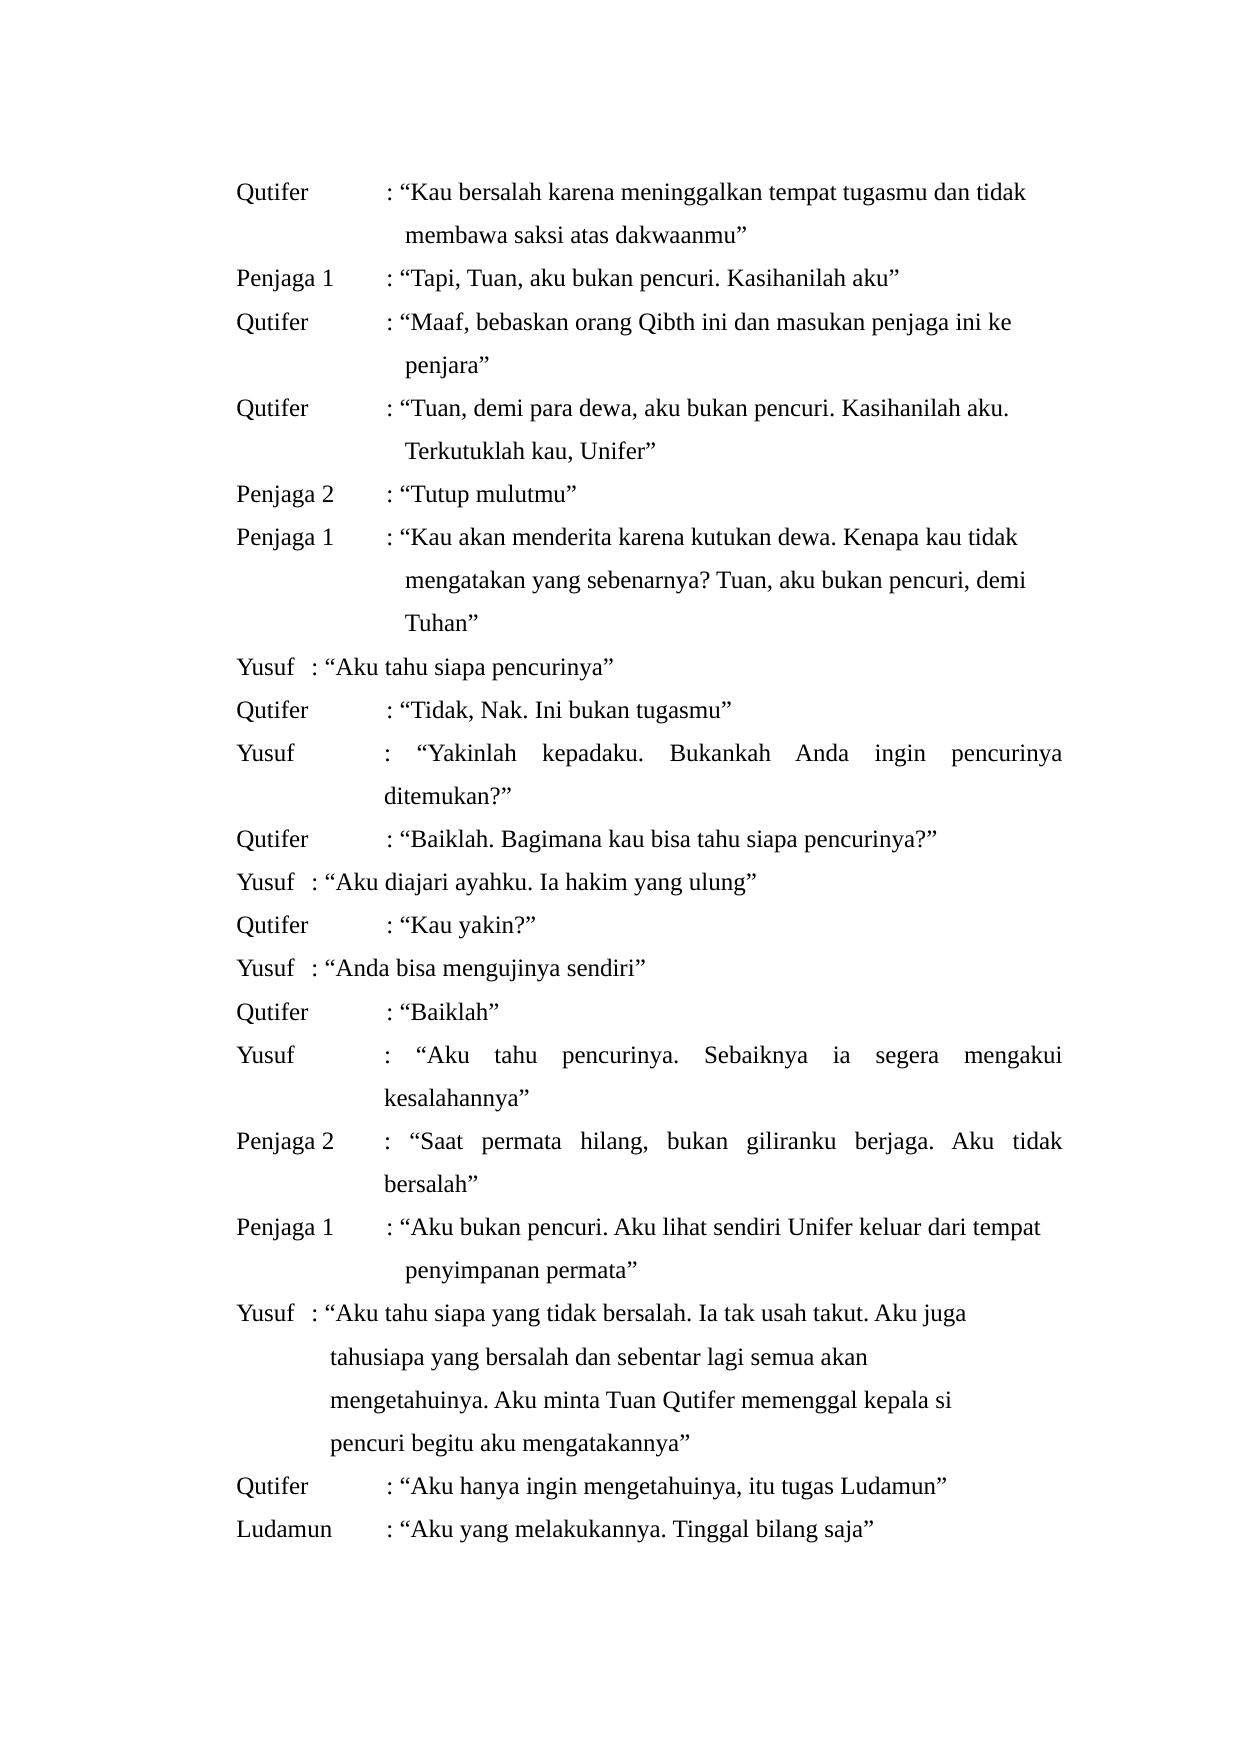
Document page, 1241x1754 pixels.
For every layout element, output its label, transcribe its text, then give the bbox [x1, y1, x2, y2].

text Yusuf : “Anda bisa mengujinya sendiri” [236, 953, 1063, 982]
text Qutifer : “Maaf, bebaskan orang Qibth ini dan masukan penjaga ini ke penjara” [236, 307, 1063, 378]
text Qutifer : “Kau yakin?” [236, 910, 1063, 939]
text Yusuf : “Aku tahu pencurinya. Sebaiknya ia segera mengakui kesalahannya” [236, 1040, 1063, 1112]
text Qutifer : “Tuan, demi para dewa, aku bukan pencuri. Kasihanilah aku. Terkutuklah kau, Unifer” [236, 393, 1063, 465]
text Qutifer : “Kau bersalah karena meninggalkan tempat tugasmu dan tidak membawa saksi atas dakwaanmu” [236, 177, 1063, 249]
text Yusuf : “Aku diajari ayahku. Ia hakim yang ulung” [236, 867, 1063, 896]
text Penjaga 2 : “Tutup mulutmu” [236, 479, 1063, 508]
text Qutifer : “Baiklah. Bagimana kau bisa tahu siapa pencurinya?” [236, 824, 1063, 853]
text Penjaga 1 : “Aku bukan pencuri. Aku lihat sendiri Unifer keluar dari tempat penyimpanan permata” [236, 1212, 1063, 1284]
text Qutifer : “Aku hanya ingin mengetahuinya, itu tugas Ludamun” [236, 1471, 1063, 1500]
text Penjaga 2 : “Saat permata hilang, bukan giliranku berjaga. Aku tidak bersalah” [236, 1126, 1063, 1198]
text Penjaga 1 : “Tapi, Tuan, aku bukan pencuri. Kasihanilah aku” [236, 263, 1063, 292]
text Yusuf : “Yakinlah kepadaku. Bukankah Anda ingin pencurinya ditemukan?” [236, 738, 1063, 810]
text Penjaga 1 : “Kau akan menderita karena kutukan dewa. Kenapa kau tidak mengatakan yang sebenarnya? Tuan, aku bukan pencuri, demi Tuhan” [236, 522, 1063, 637]
text Qutifer : “Tidak, Nak. Ini bukan tugasmu” [236, 695, 1063, 723]
text Ludamun : “Aku yang melakukannya. Tinggal bilang saja” [236, 1514, 1063, 1543]
text Qutifer : “Baiklah” [236, 997, 1063, 1025]
text Yusuf : “Aku tahu siapa pencurinya” [236, 652, 1063, 680]
text Yusuf : “Aku tahu siapa yang tidak bersalah. Ia tak usah takut. Aku juga tahusiapa yang bersalah dan sebentar lagi semua akan mengetahuinya. Aku minta Tuan Qutifer memenggal kepala si pencuri begitu aku mengatakannya” [236, 1298, 1063, 1457]
